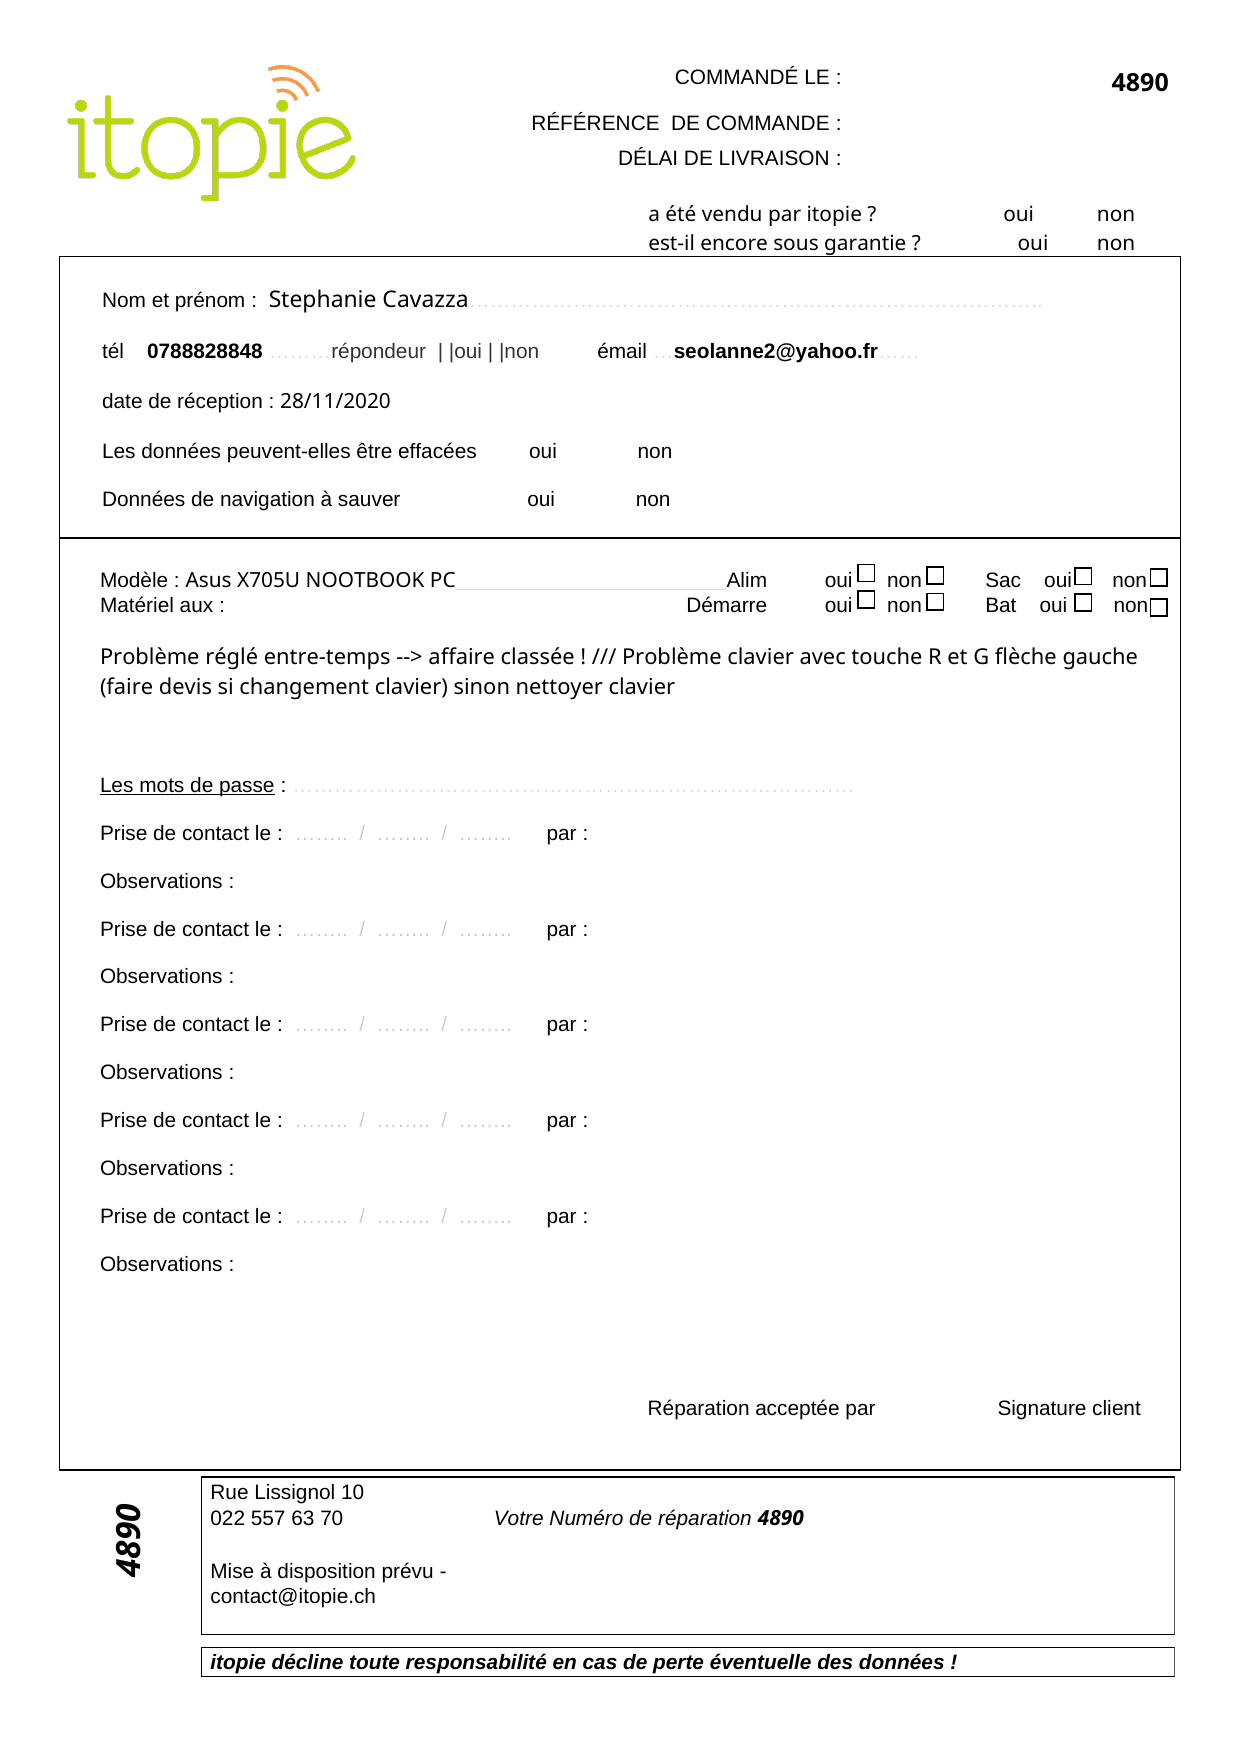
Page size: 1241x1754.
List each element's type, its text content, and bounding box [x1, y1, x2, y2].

text Problème réglé entre-temps --> affaire classée ! /// Problème clavier avec touche R et G flèche gauche (faire devis si changement clavier) sinon nettoyer clavier [60, 638, 1180, 701]
text Modèle : Asus X705U NOOTBOOK PC Alim oui non Sac oui non [879, 562, 925, 590]
table_header Rue Lissignol 10 022 557 63 70 Votre Numéro de réparation 4890 Mise à disposition prévu - contact@itopie.ch [195, 1471, 1180, 1641]
text Prise de contact le : …….. / …….. / …….. par : [60, 817, 1180, 844]
text Prise de contact le : …….. / …….. / …….. par : [60, 1105, 1180, 1132]
text Observations : [60, 865, 1180, 892]
picture [67, 65, 356, 201]
text Modèle : Asus X705U NOOTBOOK PC Alim oui non Sac oui non [60, 562, 856, 590]
text a été vendu par itopie ? oui non [59, 199, 1181, 228]
text tél 0788828848 ………répondeur | |oui | |non émail …seolanne2@yahoo.fr…… [60, 335, 1180, 362]
table_cell DÉLAI DE LIVRAISON : [490, 140, 847, 175]
text Données de navigation à sauver oui non [60, 484, 1180, 511]
text Prise de contact le : …….. / …….. / …….. par : [60, 1009, 1180, 1036]
table_header 4890 [847, 59, 1180, 104]
text date de réception : 28/11/2020 [60, 383, 1180, 415]
text Observations : [60, 1057, 1180, 1084]
text Prise de contact le : …….. / …….. / …….. par : [60, 1201, 1180, 1228]
table_cell itopie décline toute responsabilité en cas de perte éventuelle des données ! [195, 1641, 1180, 1683]
table_cell [847, 140, 1180, 175]
text Modèle : Asus X705U NOOTBOOK PC Alim oui non Sac oui non [948, 562, 1180, 590]
text Observations : [60, 961, 1180, 988]
text Les mots de passe : ……………………………………………………………………… [60, 769, 1180, 797]
text Observations : [60, 1153, 1180, 1180]
text Observations : [60, 1249, 1180, 1276]
text Réparation acceptée par Signature client [60, 1392, 1180, 1419]
text Les données peuvent-elles être effacées oui non [60, 436, 1180, 463]
table_cell [847, 105, 1180, 140]
text est-il encore sous garantie ? oui non [59, 228, 1181, 256]
table_cell RÉFÉRENCE DE COMMANDE : [490, 105, 847, 140]
text Nom et prénom : Stephanie Cavazza……………………………………………………………………….. [60, 280, 1180, 314]
table_header 4890 [59, 1471, 195, 1683]
table_header COMMANDÉ LE : [490, 59, 847, 104]
text Matériel aux : Démarre oui non Bat oui non [60, 590, 1180, 617]
text Prise de contact le : …….. / …….. / …….. par : [60, 913, 1180, 940]
